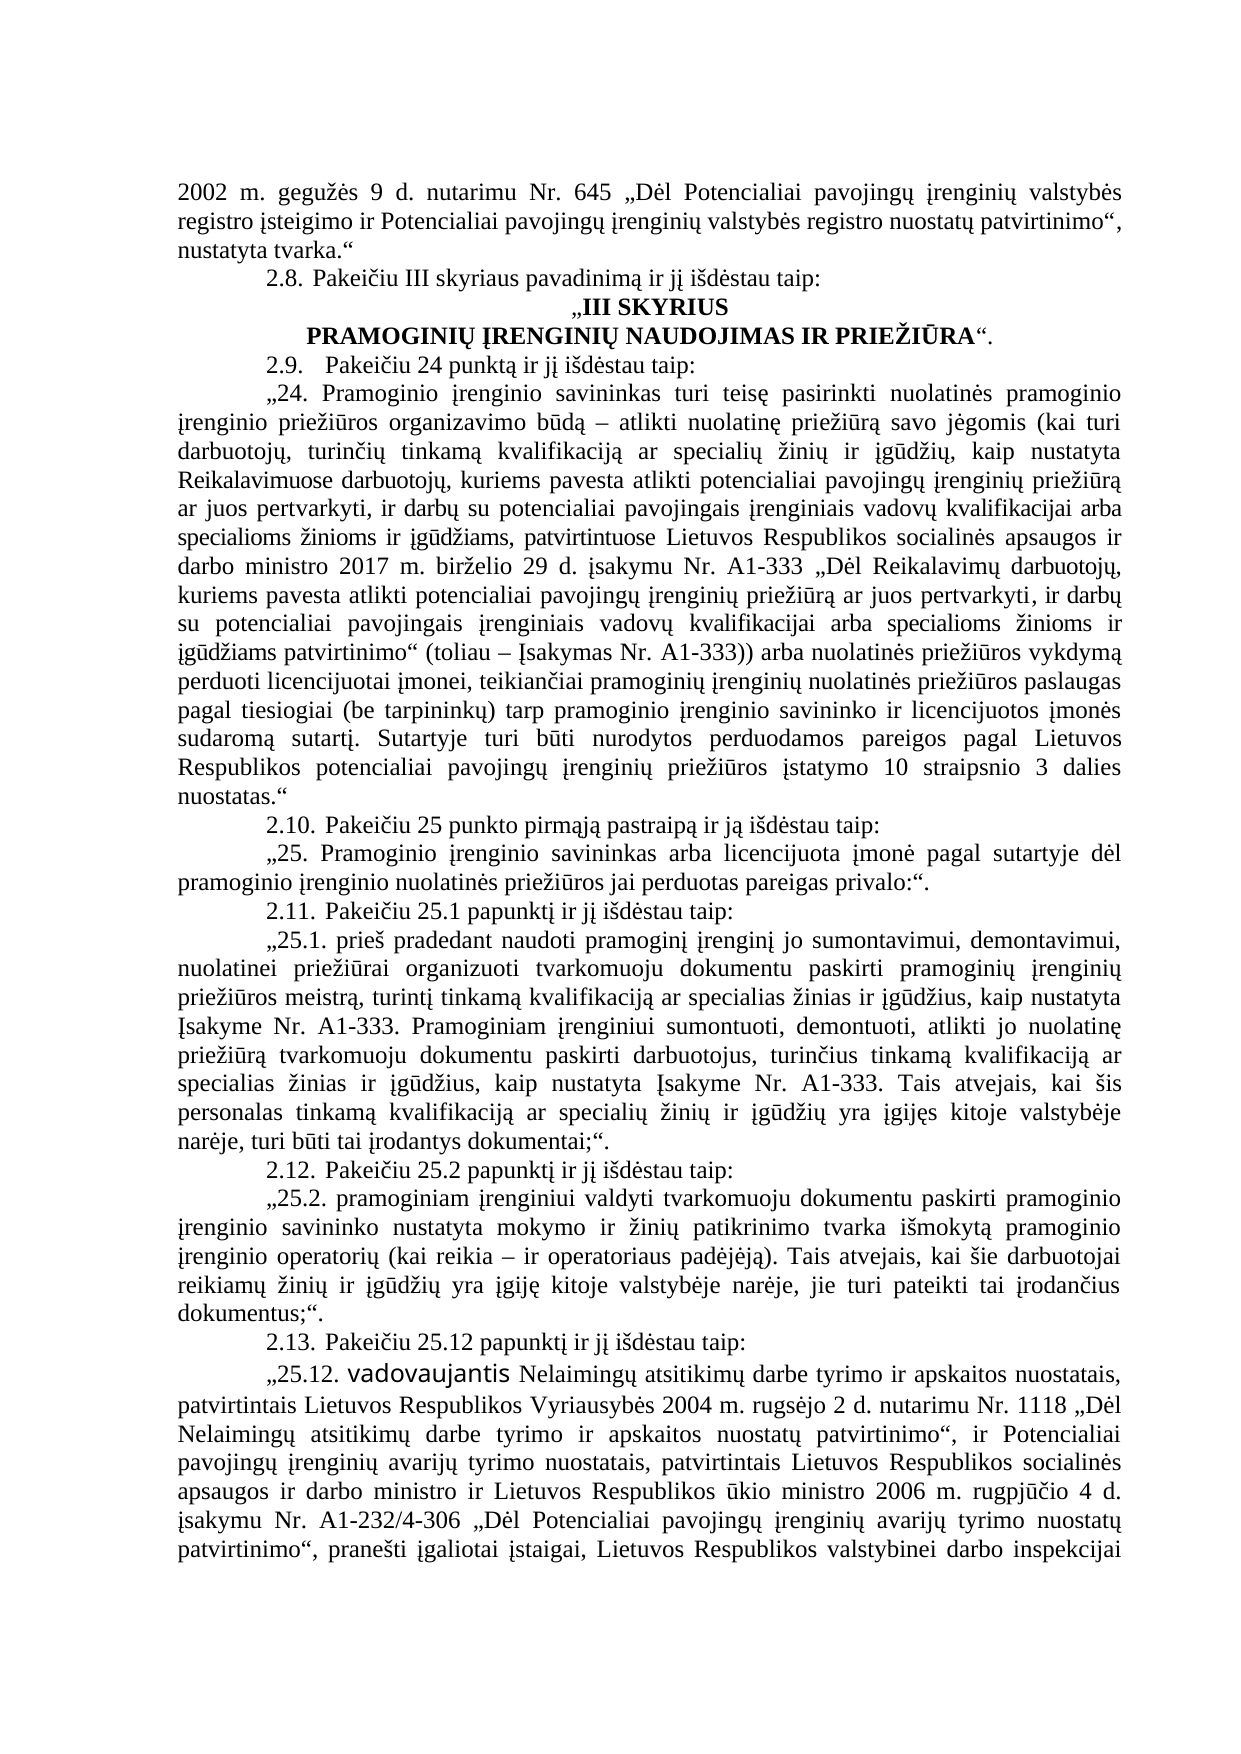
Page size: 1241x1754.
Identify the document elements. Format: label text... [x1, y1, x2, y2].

text 2.12. Pakeičiu 25.2 papunktį ir jį išdėstau taip: [177, 1155, 1122, 1183]
text 2.11. Pakeičiu 25.1 papunktį ir jį išdėstau taip: [177, 896, 1122, 925]
text „III SKYRIUS [177, 292, 1122, 321]
text 2.13. Pakeičiu 25.12 papunktį ir jį išdėstau taip: [177, 1327, 1122, 1356]
text „25.1. prieš pradedant naudoti pramoginį įrenginį jo sumontavimui, demontavimui, nuolatinei priežiūrai organizuoti tvarkomuoju dokumentu paskirti pramoginių įrenginių priežiūros meistrą, turintį tinkamą kvalifikaciją ar specialias žinias ir įgūdžius, kaip nustatyta Įsakyme Nr. A1-333. Pramoginiam įrenginiui sumontuoti, demontuoti, atlikti jo nuolatinę priežiūrą tvarkomuoju dokumentu paskirti darbuotojus, turinčius tinkamą kvalifikaciją ar specialias žinias ir įgūdžius, kaip nustatyta Įsakyme Nr. A1-333. Tais atvejais, kai šis personalas tinkamą kvalifikaciją ar specialių žinių ir įgūdžių yra įgijęs kitoje valstybėje narėje, turi būti tai įrodantys dokumentai;“. [177, 925, 1122, 1155]
text PRAMOGINIŲ ĮRENGINIŲ NAUDOJIMAS IR PRIEŽIŪRA“. [177, 321, 1122, 350]
text 2.9. Pakeičiu 24 punktą ir jį išdėstau taip: [177, 350, 1122, 378]
text 2.10. Pakeičiu 25 punkto pirmąją pastraipą ir ją išdėstau taip: [177, 810, 1122, 838]
text 2.8. Pakeičiu III skyriaus pavadinimą ir jį išdėstau taip: [177, 263, 1122, 292]
text „25.2. pramoginiam įrenginiui valdyti tvarkomuoju dokumentu paskirti pramoginio įrenginio savininko nustatyta mokymo ir žinių patikrinimo tvarka išmokytą pramoginio įrenginio operatorių (kai reikia – ir operatoriaus padėjėją). Tais atvejais, kai šie darbuotojai reikiamų žinių ir įgūdžių yra įgiję kitoje valstybėje narėje, jie turi pateikti tai įrodančius dokumentus;“. [177, 1183, 1122, 1327]
text „24. Pramoginio įrenginio savininkas turi teisę pasirinkti nuolatinės pramoginio įrenginio priežiūros organizavimo būdą – atlikti nuolatinę priežiūrą savo jėgomis (kai turi darbuotojų, turinčių tinkamą kvalifikaciją ar specialių žinių ir įgūdžių, kaip nustatyta Reikalavimuose darbuotojų, kuriems pavesta atlikti potencialiai pavojingų įrenginių priežiūrą ar juos pertvarkyti, ir darbų su potencialiai pavojingais įrenginiais vadovų kvalifikacijai arba specialioms žinioms ir įgūdžiams, patvirtintuose Lietuvos Respublikos socialinės apsaugos ir darbo ministro 2017 m. birželio 29 d. įsakymu Nr. A1-333 „Dėl Reikalavimų darbuotojų, kuriems pavesta atlikti potencialiai pavojingų įrenginių priežiūrą ar juos pertvarkyti, ir darbų su potencialiai pavojingais įrenginiais vadovų kvalifikacijai arba specialioms žinioms ir įgūdžiams patvirtinimo“ (toliau – Įsakymas Nr. A1-333)) arba nuolatinės priežiūros vykdymą perduoti licencijuotai įmonei, teikiančiai pramoginių įrenginių nuolatinės priežiūros paslaugas pagal tiesiogiai (be tarpininkų) tarp pramoginio įrenginio savininko ir licencijuotos įmonės sudaromą sutartį. Sutartyje turi būti nurodytos perduodamos pareigos pagal Lietuvos Respublikos potencialiai pavojingų įrenginių priežiūros įstatymo 10 straipsnio 3 dalies nuostatas.“ [177, 378, 1122, 810]
text 2002 m. gegužės 9 d. nutarimu Nr. 645 „Dėl Potencialiai pavojingų įrenginių valstybės registro įsteigimo ir Potencialiai pavojingų įrenginių valstybės registro nuostatų patvirtinimo“, nustatyta tvarka.“ [177, 177, 1122, 263]
text „25.12. vadovaujantis Nelaimingų atsitikimų darbe tyrimo ir apskaitos nuostatais, patvirtintais Lietuvos Respublikos Vyriausybės 2004 m. rugsėjo 2 d. nutarimu Nr. 1118 „Dėl Nelaimingų atsitikimų darbe tyrimo ir apskaitos nuostatų patvirtinimo“, ir Potencialiai pavojingų įrenginių avarijų tyrimo nuostatais, patvirtintais Lietuvos Respublikos socialinės apsaugos ir darbo ministro ir Lietuvos Respublikos ūkio ministro 2006 m. rugpjūčio 4 d. įsakymu Nr. A1-232/4-306 „Dėl Potencialiai pavojingų įrenginių avarijų tyrimo nuostatų patvirtinimo“, pranešti įgaliotai įstaigai, Lietuvos Respublikos valstybinei darbo inspekcijai [177, 1356, 1122, 1562]
text „25. Pramoginio įrenginio savininkas arba licencijuota įmonė pagal sutartyje dėl pramoginio įrenginio nuolatinės priežiūros jai perduotas pareigas privalo:“. [177, 838, 1122, 896]
